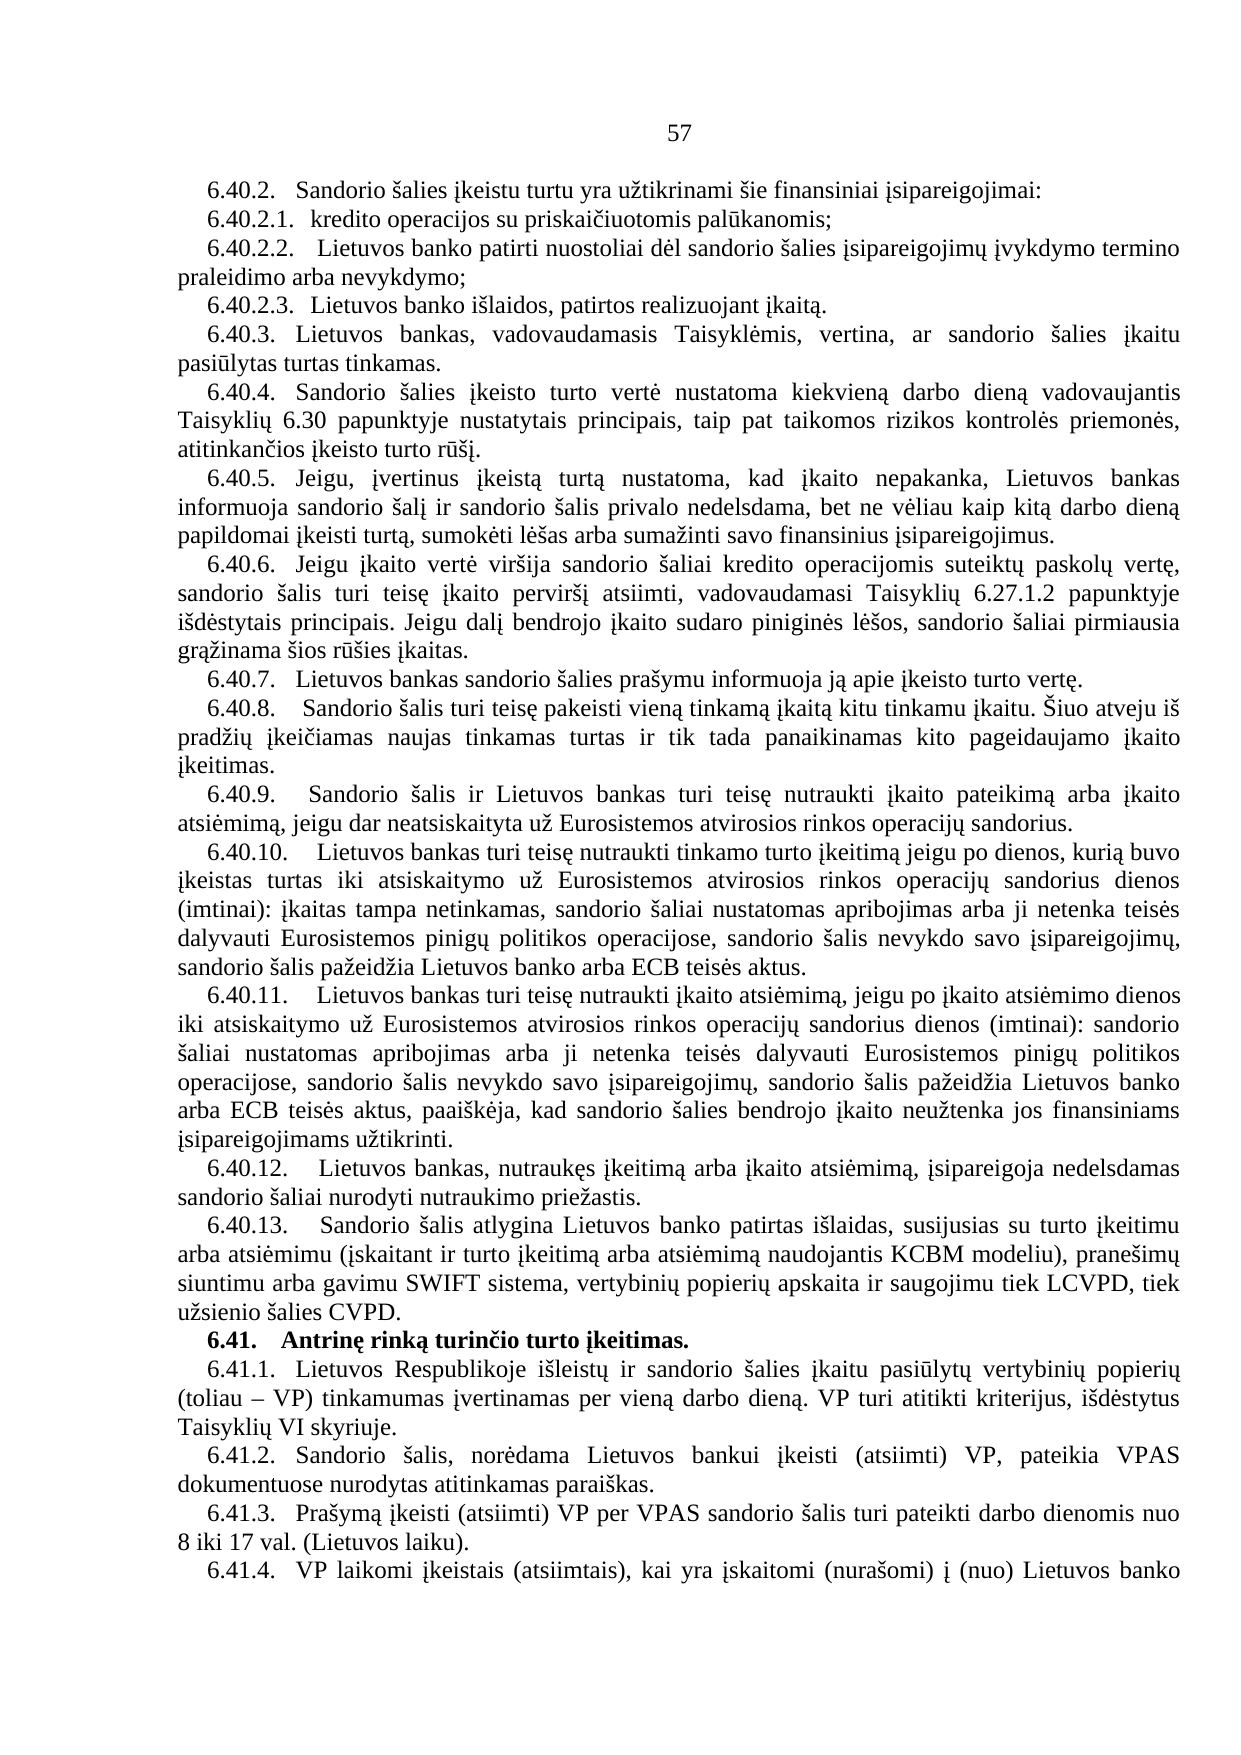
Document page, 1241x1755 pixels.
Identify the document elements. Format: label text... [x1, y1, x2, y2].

text 6.40.2.3. Lietuvos banko išlaidos, patirtos realizuojant įkaitą. [177, 291, 1181, 319]
text 6.40.2.2. Lietuvos banko patirti nuostoliai dėl sandorio šalies įsipareigojimų įvykdymo termino praleidimo arba nevykdymo; [177, 233, 1181, 291]
text 6.40.6. Jeigu įkaito vertė viršija sandorio šaliai kredito operacijomis suteiktų paskolų vertę, sandorio šalis turi teisę įkaito perviršį atsiimti, vadovaudamasi Taisyklių 6.27.1.2 papunktyje išdėstytais principais. Jeigu dalį bendrojo įkaito sudaro piniginės lėšos, sandorio šaliai pirmiausia grąžinama šios rūšies įkaitas. [177, 549, 1181, 664]
text 6.40.2.1. kredito operacijos su priskaičiuotomis palūkanomis; [177, 204, 1181, 233]
text 6.41.3. Prašymą įkeisti (atsiimti) VP per VPAS sandorio šalis turi pateikti darbo dienomis nuo 8 iki 17 val. (Lietuvos laiku). [177, 1498, 1181, 1556]
text 6.40.10. Lietuvos bankas turi teisę nutraukti tinkamo turto įkeitimą jeigu po dienos, kurią buvo įkeistas turtas iki atsiskaitymo už Eurosistemos atvirosios rinkos operacijų sandorius dienos (imtinai): įkaitas tampa netinkamas, sandorio šaliai nustatomas apribojimas arba ji netenka teisės dalyvauti Eurosistemos pinigų politikos operacijose, sandorio šalis nevykdo savo įsipareigojimų, sandorio šalis pažeidžia Lietuvos banko arba ECB teisės aktus. [177, 837, 1181, 981]
text 6.40.7. Lietuvos bankas sandorio šalies prašymu informuoja ją apie įkeisto turto vertę. [177, 664, 1181, 693]
text 6.40.2. Sandorio šalies įkeistu turtu yra užtikrinami šie finansiniai įsipareigojimai: [177, 176, 1181, 204]
text 6.41.2. Sandorio šalis, norėdama Lietuvos bankui įkeisti (atsiimti) VP, pateikia VPAS dokumentuose nurodytas atitinkamas paraiškas. [177, 1441, 1181, 1498]
text 6.40.9. Sandorio šalis ir Lietuvos bankas turi teisę nutraukti įkaito pateikimą arba įkaito atsiėmimą, jeigu dar neatsiskaityta už Eurosistemos atvirosios rinkos operacijų sandorius. [177, 779, 1181, 837]
text 6.41.4. VP laikomi įkeistais (atsiimtais), kai yra įskaitomi (nurašomi) į (nuo) Lietuvos banko [177, 1556, 1181, 1584]
text 6.40.13. Sandorio šalis atlygina Lietuvos banko patirtas išlaidas, susijusias su turto įkeitimu arba atsiėmimu (įskaitant ir turto įkeitimą arba atsiėmimą naudojantis KCBM modeliu), pranešimų siuntimu arba gavimu SWIFT sistema, vertybinių popierių apskaita ir saugojimu tiek LCVPD, tiek užsienio šalies CVPD. [177, 1211, 1181, 1326]
text 6.41. Antrinę rinką turinčio turto įkeitimas. [177, 1326, 1181, 1354]
text 6.41.1. Lietuvos Respublikoje išleistų ir sandorio šalies įkaitu pasiūlytų vertybinių popierių (toliau – VP) tinkamumas įvertinamas per vieną darbo dieną. VP turi atitikti kriterijus, išdėstytus Taisyklių VI skyriuje. [177, 1354, 1181, 1441]
text 6.40.8. Sandorio šalis turi teisę pakeisti vieną tinkamą įkaitą kitu tinkamu įkaitu. Šiuo atveju iš pradžių įkeičiamas naujas tinkamas turtas ir tik tada panaikinamas kito pageidaujamo įkaito įkeitimas. [177, 693, 1181, 779]
text 6.40.11. Lietuvos bankas turi teisę nutraukti įkaito atsiėmimą, jeigu po įkaito atsiėmimo dienos iki atsiskaitymo už Eurosistemos atvirosios rinkos operacijų sandorius dienos (imtinai): sandorio šaliai nustatomas apribojimas arba ji netenka teisės dalyvauti Eurosistemos pinigų politikos operacijose, sandorio šalis nevykdo savo įsipareigojimų, sandorio šalis pažeidžia Lietuvos banko arba ECB teisės aktus, paaiškėja, kad sandorio šalies bendrojo įkaito neužtenka jos finansiniams įsipareigojimams užtikrinti. [177, 981, 1181, 1153]
text 6.40.12. Lietuvos bankas, nutraukęs įkeitimą arba įkaito atsiėmimą, įsipareigoja nedelsdamas sandorio šaliai nurodyti nutraukimo priežastis. [177, 1153, 1181, 1211]
text 6.40.5. Jeigu, įvertinus įkeistą turtą nustatoma, kad įkaito nepakanka, Lietuvos bankas informuoja sandorio šalį ir sandorio šalis privalo nedelsdama, bet ne vėliau kaip kitą darbo dieną papildomai įkeisti turtą, sumokėti lėšas arba sumažinti savo finansinius įsipareigojimus. [177, 463, 1181, 549]
text 6.40.4. Sandorio šalies įkeisto turto vertė nustatoma kiekvieną darbo dieną vadovaujantis Taisyklių 6.30 papunktyje nustatytais principais, taip pat taikomos rizikos kontrolės priemonės, atitinkančios įkeisto turto rūšį. [177, 377, 1181, 463]
text 6.40.3. Lietuvos bankas, vadovaudamasis Taisyklėmis, vertina, ar sandorio šalies įkaitu pasiūlytas turtas tinkamas. [177, 319, 1181, 377]
